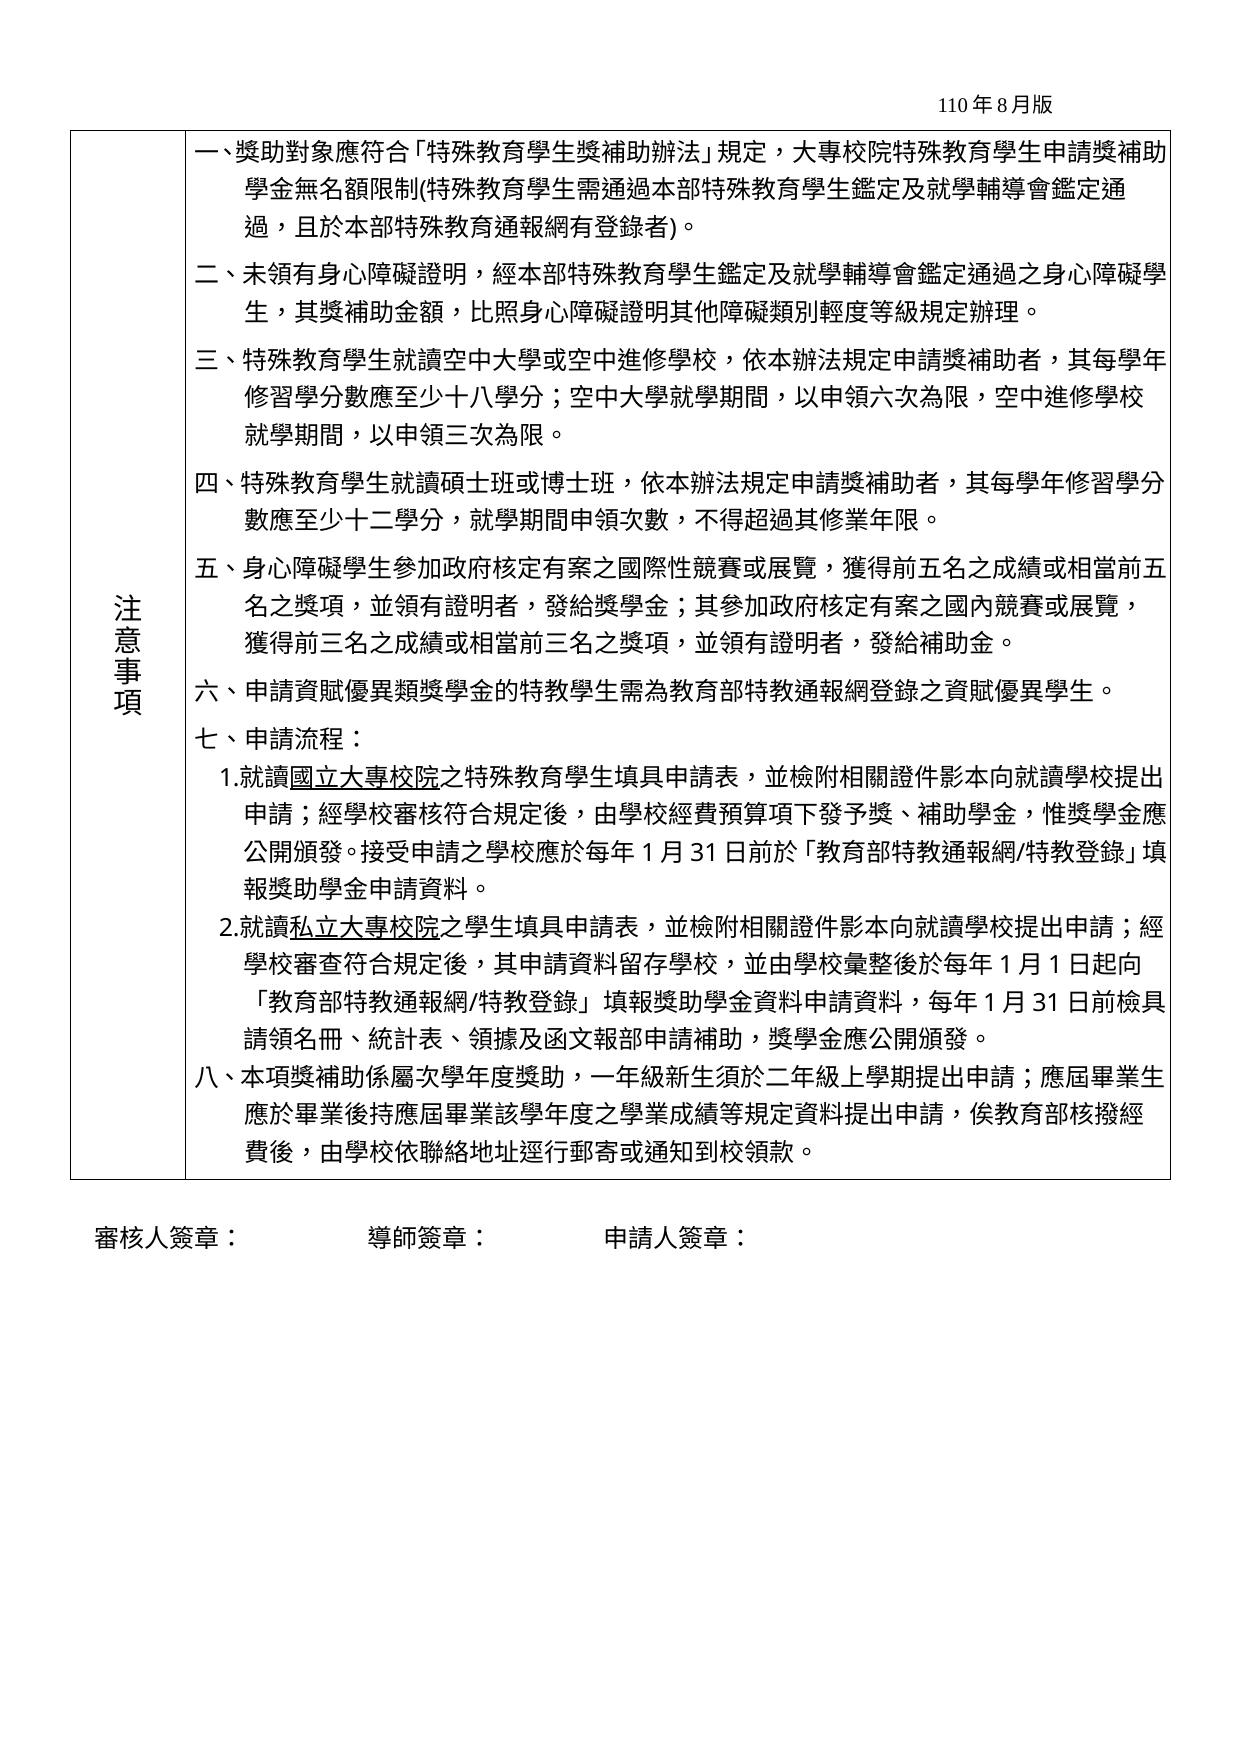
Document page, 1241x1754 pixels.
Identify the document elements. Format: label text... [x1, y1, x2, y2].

table_cell 注意事項 [71, 131, 185, 1179]
table_cell 一、獎助對象應符合「特殊教育學生獎補助辦法」規定，大專校院特殊教育學生申請獎補助學金無名額限制(特殊教育學生需通過本部特殊教育學生鑑定及就學輔導會鑑定通過，且於本部特殊教育通報網有登錄者)。 二、未領有身心障礙證明，經本部特殊教育學生鑑定及就學輔導會鑑定通過之身心障礙學生，其獎補助金額，比照身心障礙證明其他障礙類別輕度等級規定辦理。 三、特殊教育學生就讀空中大學或空中進修學校，依本辦法規定申請獎補助者，其每學年修習學分數應至少十八學分；空中大學就學期間，以申領六次為限，空中進修學校就學期間，以申領三次為限。 四、特殊教育學生就讀碩士班或博士班，依本辦法規定申請獎補助者，其每學年修習學分數應至少十二學分，就學期間申領次數，不得超過其修業年限。 五、身心障礙學生參加政府核定有案之國際性競賽或展覽，獲得前五名之成績或相當前五名之獎項，並領有證明者，發給獎學金；其參加政府核定有案之國內競賽或展覽，獲得前三名之成績或相當前三名之獎項，並領有證明者，發給補助金。 六、申請資賦優異類獎學金的特教學生需為教育部特教通報網登錄之資賦優異學生。 七、申請流程： 1.就讀國立大專校院之特殊教育學生填具申請表，並檢附相關證件影本向就讀學校提出申請；經學校審核符合規定後，由學校經費預算項下發予獎、補助學金，惟獎學金應公開頒發。接受申請之學校應於每年1月31日前於「教育部特教通報網/特教登錄」填報獎助學金申請資料。 2.就讀私立大專校院之學生填具申請表，並檢附相關證件影本向就讀學校提出申請；經學校審查符合規定後，其申請資料留存學校，並由學校彙整後於每年1月1日起向「教育部特教通報網/特教登錄」填報獎助學金資料申請資料，每年1月31日前檢具請領名冊、統計表、領據及函文報部申請補助，獎學金應公開頒發。 八、本項獎補助係屬次學年度獎助，一年級新生須於二年級上學期提出申請；應屆畢業生應於畢業後持應屆畢業該學年度之學業成績等規定資料提出申請，俟教育部核撥經費後，由學校依聯絡地址逕行郵寄或通知到校領款。 [186, 131, 1170, 1179]
text 審核人簽章： 導師簽章： 申請人簽章： [75, 1218, 1053, 1255]
